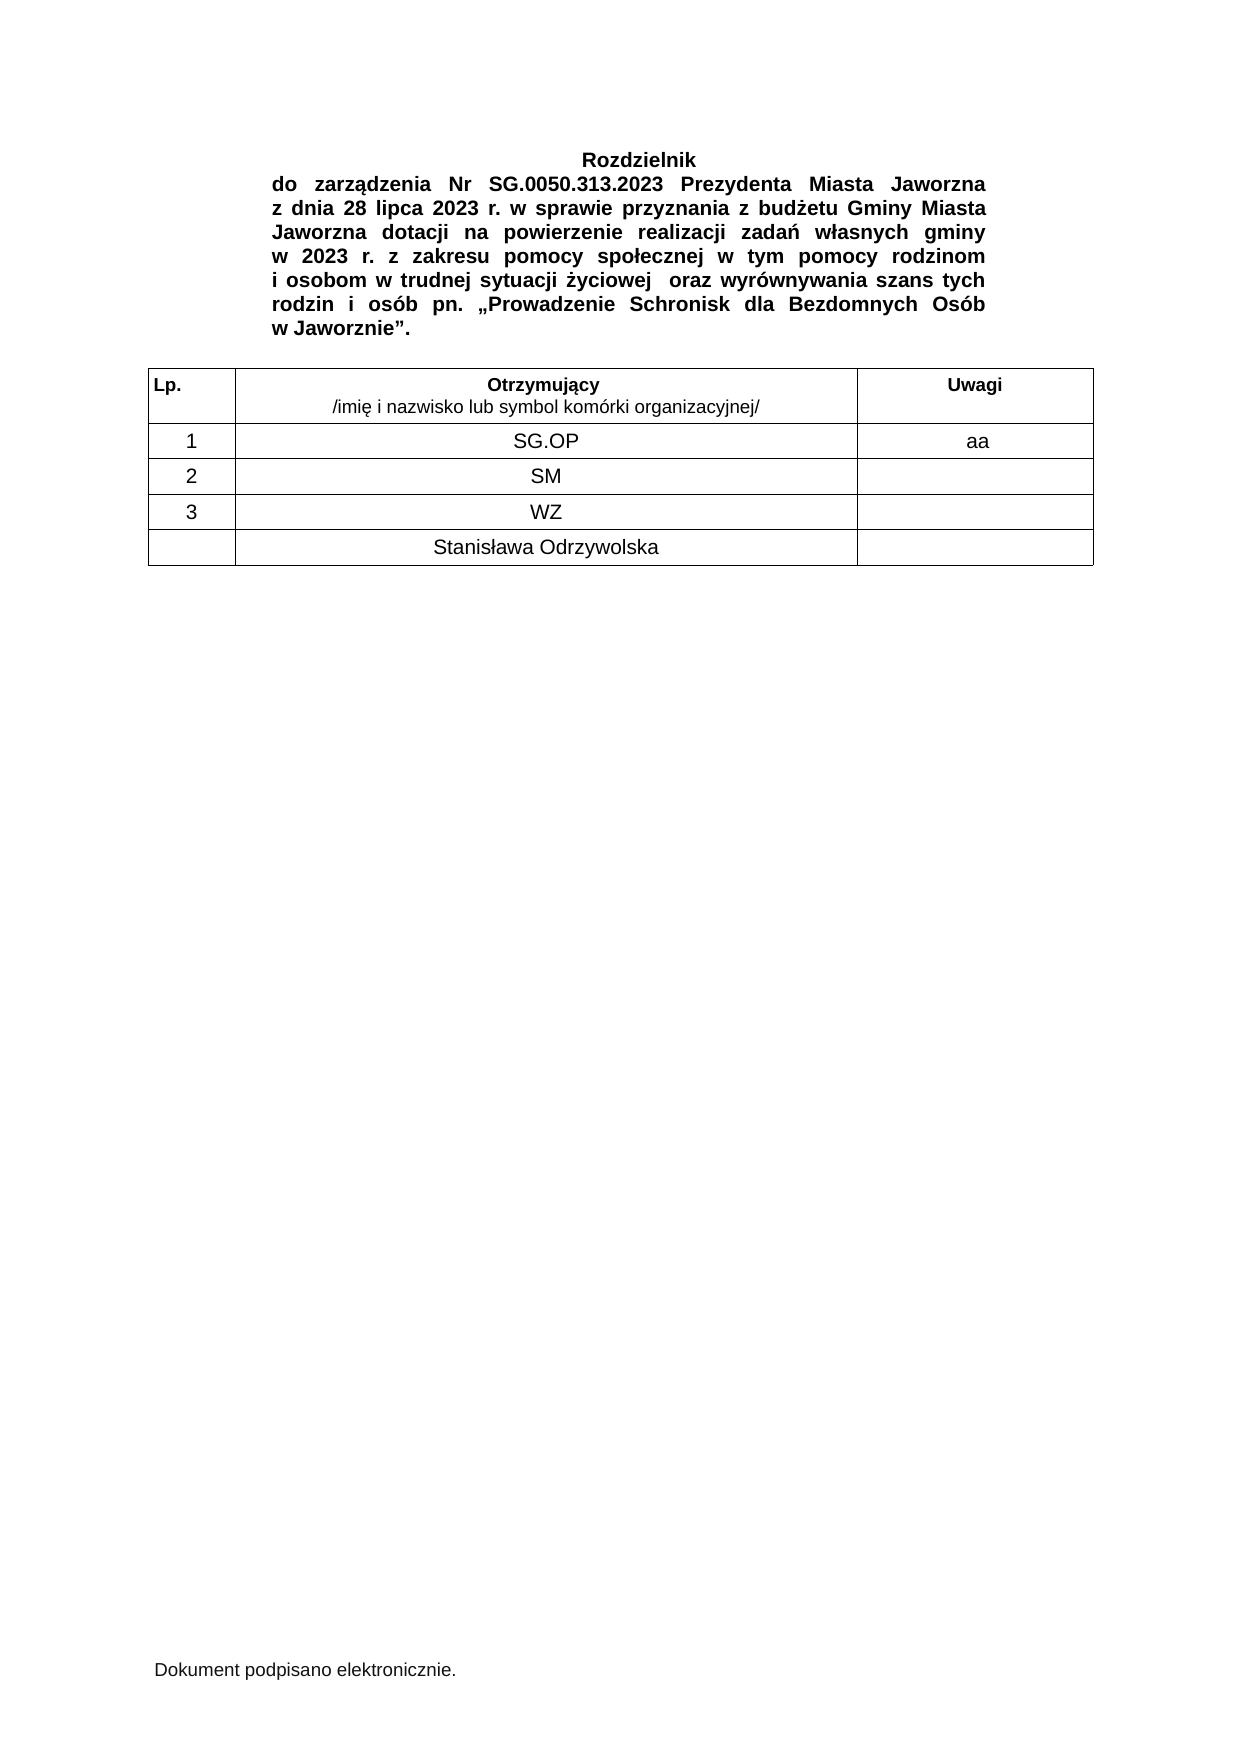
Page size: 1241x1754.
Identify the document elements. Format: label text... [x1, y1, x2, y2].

table_cell 3 [149, 495, 235, 529]
table_cell Stanisława Odrzywolska [236, 530, 857, 565]
table_cell WZ [236, 495, 857, 529]
table_header Uwagi [858, 369, 1093, 423]
text Rozdzielnik [185, 148, 1093, 172]
table_cell [858, 495, 1093, 529]
table_cell [149, 530, 235, 565]
table_cell 2 [149, 459, 235, 494]
table_cell [858, 530, 1093, 565]
table_cell 1 [149, 424, 235, 458]
table_header Otrzymujący /imię i nazwisko lub symbol komórki organizacyjnej/ [236, 369, 857, 423]
table_header Lp. [149, 369, 235, 423]
text do zarządzenia Nr SG.0050.313.2023 Prezydenta Miasta Jaworzna z dnia 28 lipca 2023 r. w sprawie przyznania z budżetu Gminy Miasta Jaworzna dotacji na powierzenie realizacji zadań własnych gminy w 2023 r. z zakresu pomocy społecznej w tym pomocy rodzinom i osobom w trudnej sytuacji życiowej oraz wyrównywania szans tych rodzin i osób pn. „Prowadzenie Schronisk dla Bezdomnych Osób w Jaworznie”. [272, 172, 986, 339]
table_cell [858, 459, 1093, 494]
table_cell aa [858, 424, 1093, 458]
table_cell SM [236, 459, 857, 494]
table_cell SG.OP [236, 424, 857, 458]
